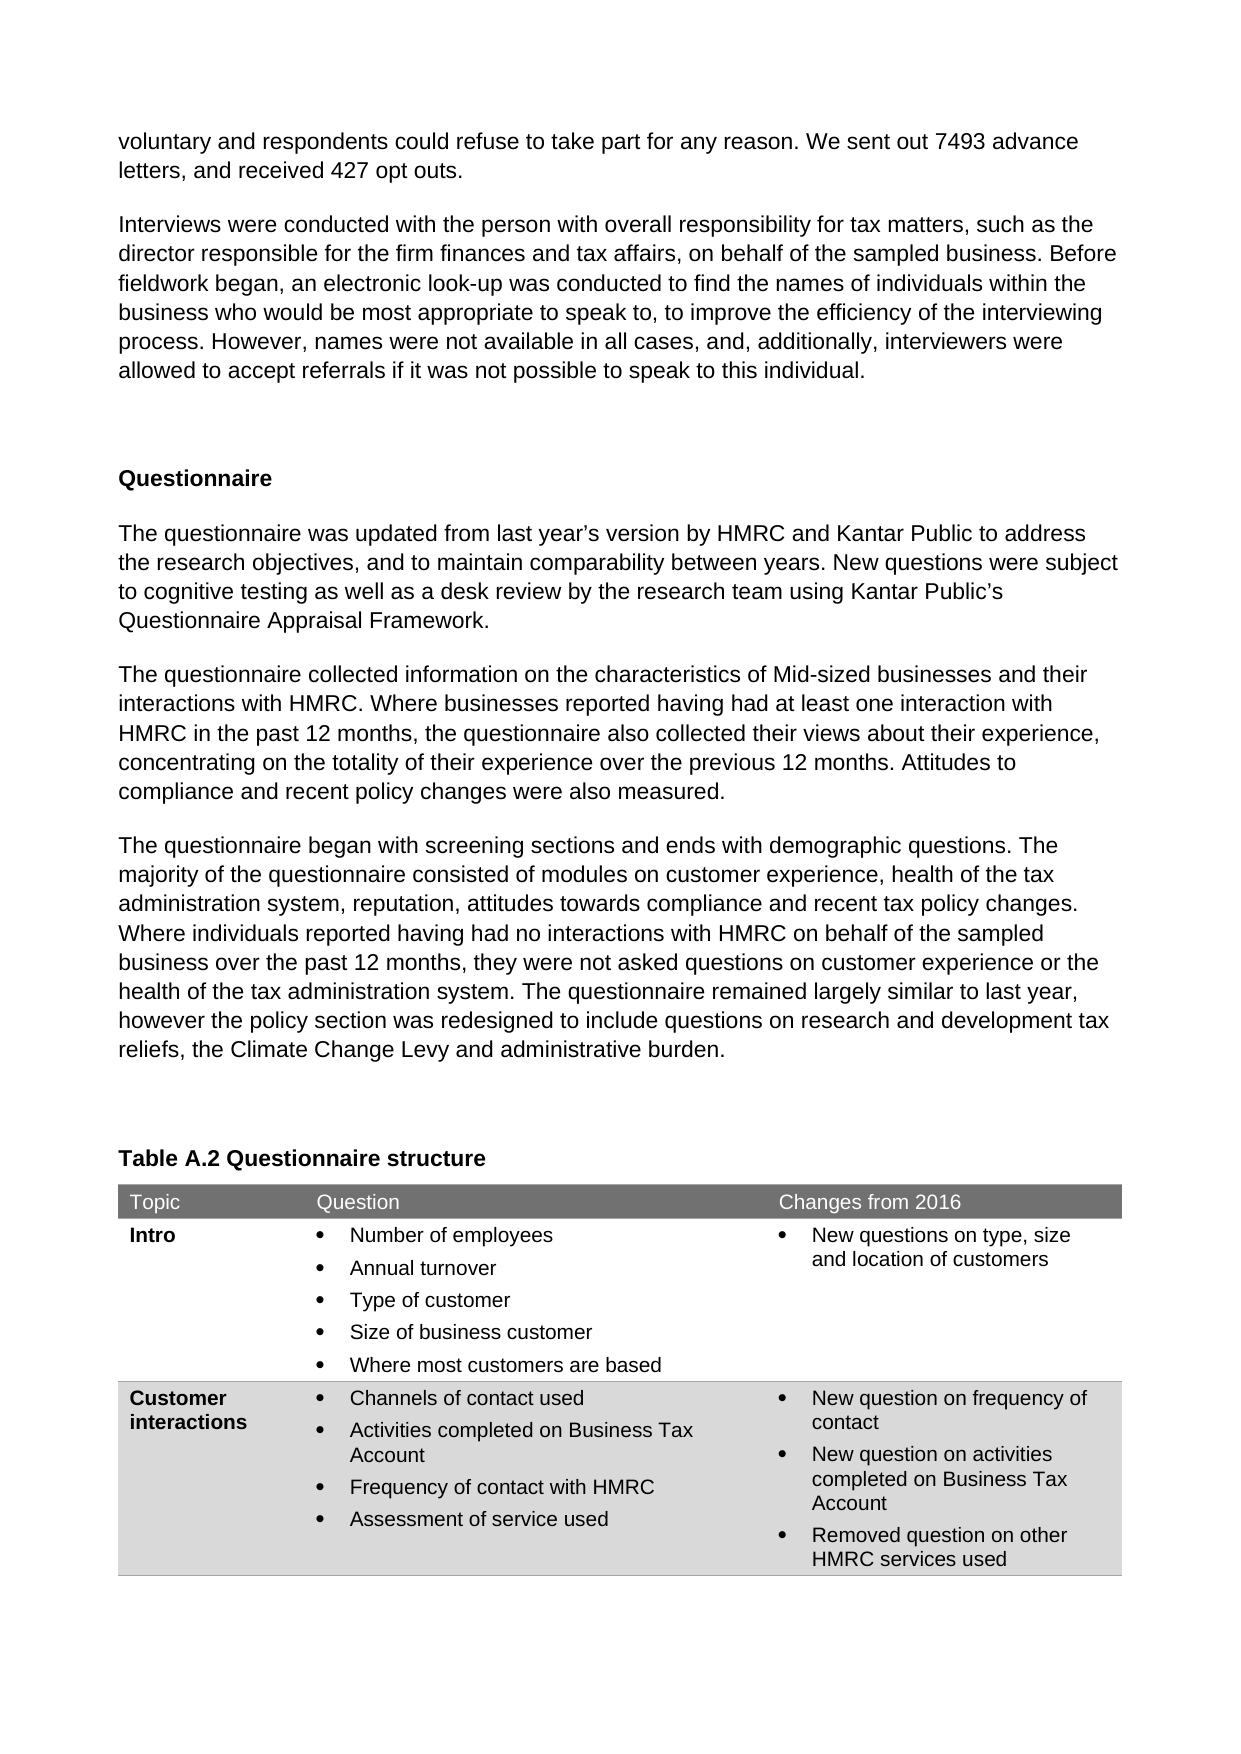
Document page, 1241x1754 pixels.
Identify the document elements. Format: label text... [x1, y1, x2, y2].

table_header Changes from 2016 [767, 1185, 1122, 1218]
table_cell New question on frequency of contact New question on activities completed on Business Tax Account Removed question on other HMRC services used [767, 1382, 1122, 1575]
subtitle Table A.2 Questionnaire structure [118, 1143, 1122, 1172]
table_cell Intro [118, 1219, 305, 1381]
table_cell Channels of contact used Activities completed on Business Tax Account Frequency of contact with HMRC Assessment of service used [305, 1382, 767, 1575]
table_cell New questions on type, size and location of customers [767, 1219, 1122, 1381]
text The questionnaire was updated from last year’s version by HMRC and Kantar Public to address the research objectives, and to maintain comparability between years. New questions were subject to cognitive testing as well as a desk review by the research team using Kantar Public’s Questionnaire Appraisal Framework. [118, 518, 1122, 634]
table_header Topic [118, 1185, 305, 1218]
subtitle Questionnaire [118, 463, 1122, 493]
text The questionnaire collected information on the characteristics of Mid-sized businesses and their interactions with HMRC. Where businesses reported having had at least one interaction with HMRC in the past 12 months, the questionnaire also collected their views about their experience, concentrating on the totality of their experience over the previous 12 months. Attitudes to compliance and recent policy changes were also measured. [118, 659, 1122, 805]
table_header Question [305, 1185, 767, 1218]
table_cell Number of employees Annual turnover Type of customer Size of business customer Where most customers are based [305, 1219, 767, 1381]
text Interviews were conducted with the person with overall responsibility for tax matters, such as the director responsible for the firm finances and tax affairs, on behalf of the sampled business. Before fieldwork began, an electronic look-up was conducted to find the names of individuals within the business who would be most appropriate to speak to, to improve the efficiency of the interviewing process. However, names were not available in all cases, and, additionally, interviewers were allowed to accept referrals if it was not possible to speak to this individual. [118, 209, 1122, 384]
text The questionnaire began with screening sections and ends with demographic questions. The majority of the questionnaire consisted of modules on customer experience, health of the tax administration system, reputation, attitudes towards compliance and recent tax policy changes. Where individuals reported having had no interactions with HMRC on behalf of the sampled business over the past 12 months, they were not asked questions on customer experience or the health of the tax administration system. The questionnaire remained largely similar to last year, however the policy section was redesigned to include questions on research and development tax reliefs, the Climate Change Levy and administrative burden. [118, 830, 1122, 1063]
table_cell Customer interactions [118, 1382, 305, 1575]
text voluntary and respondents could refuse to take part for any reason. We sent out 7493 advance letters, and received 427 opt outs. [118, 126, 1122, 184]
